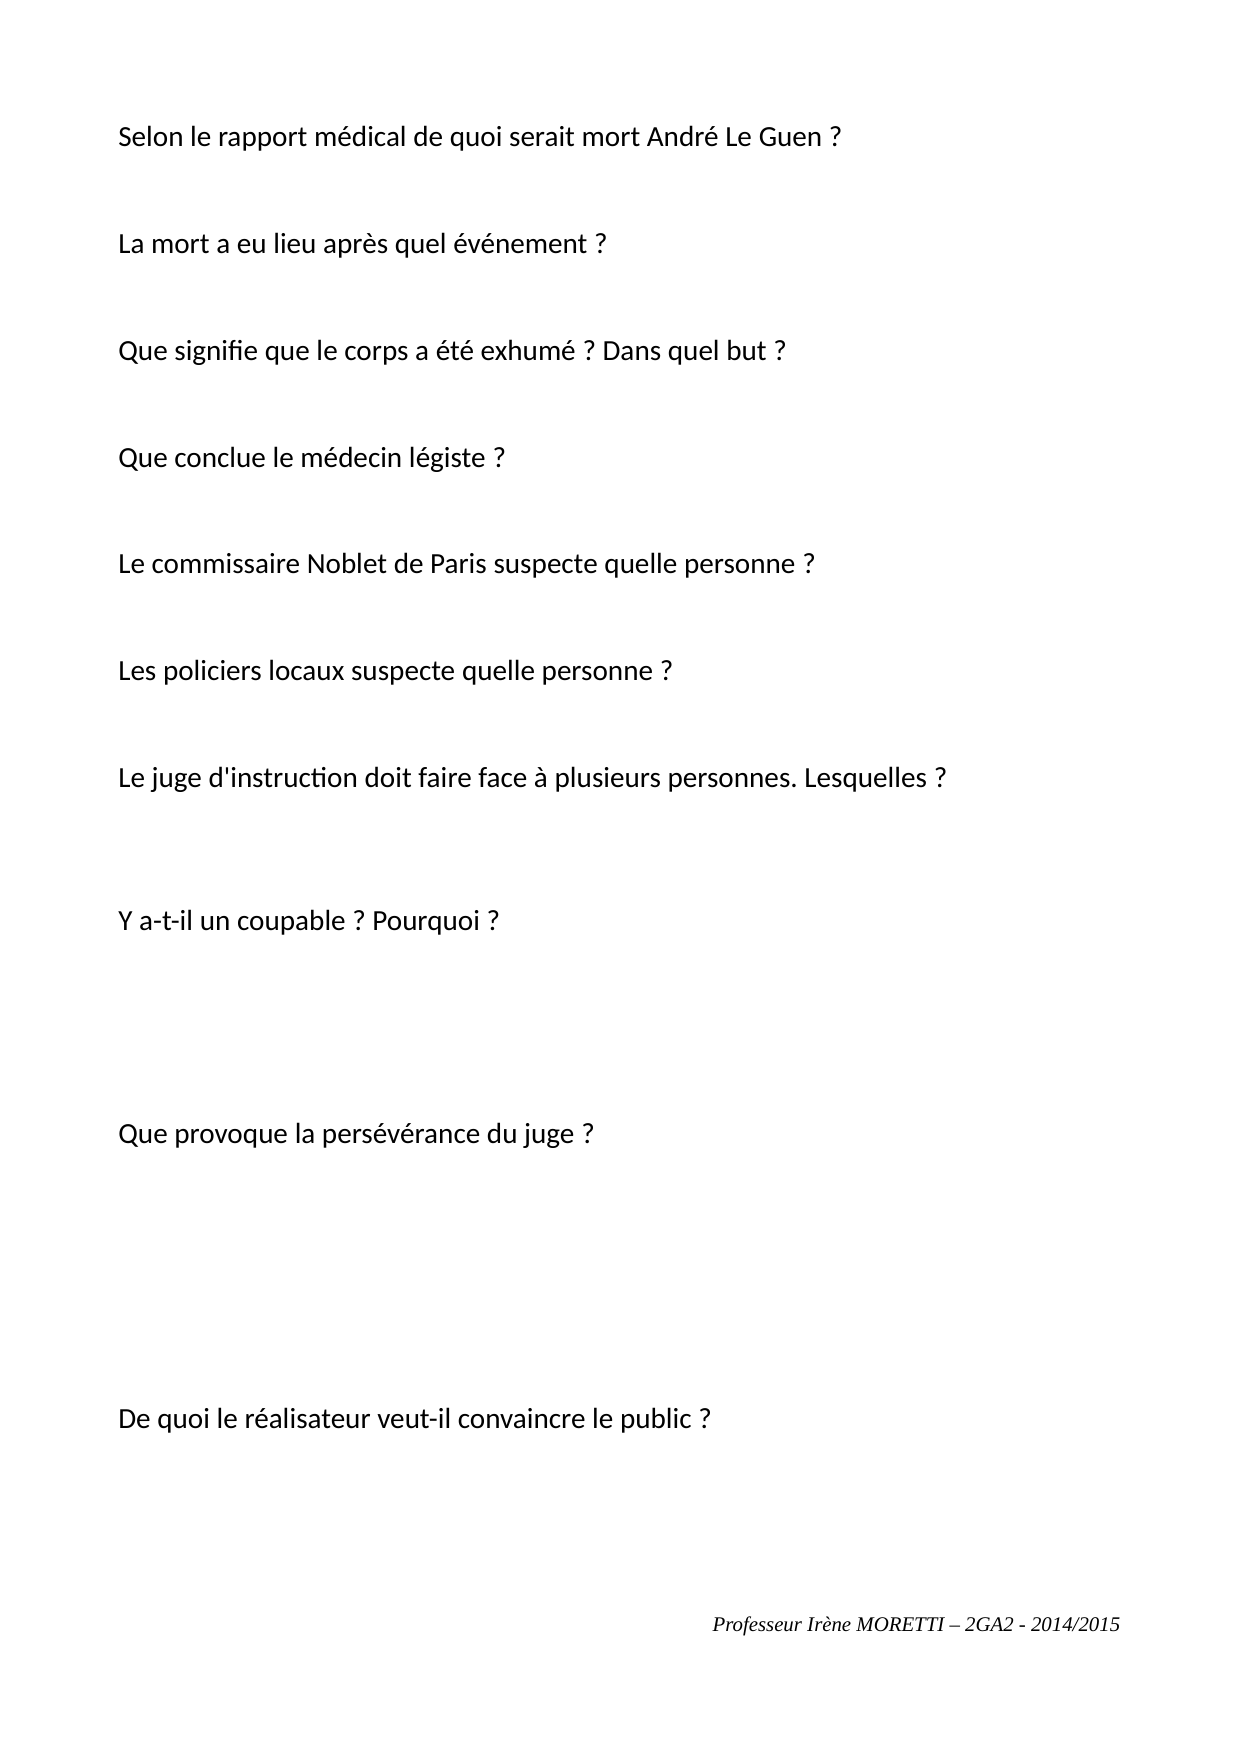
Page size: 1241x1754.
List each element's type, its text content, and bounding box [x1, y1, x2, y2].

text Que conclue le médecin légiste ? [118, 439, 1122, 474]
text Selon le rapport médical de quoi serait mort André Le Guen ? [118, 118, 1122, 154]
text Que provoque la persévérance du juge ? [118, 1116, 1122, 1151]
text Le commissaire Noblet de Paris suspecte quelle personne ? [118, 546, 1122, 581]
text Le juge d'instruction doit faire face à plusieurs personnes. Lesquelles ? [118, 759, 1122, 795]
text De quoi le réalisateur veut-il convaincre le public ? [118, 1401, 1122, 1436]
text La mort a eu lieu après quel événement ? [118, 225, 1122, 261]
text Y a-t-il un coupable ? Pourquoi ? [118, 902, 1122, 937]
text Les policiers locaux suspecte quelle personne ? [118, 652, 1122, 688]
text Que signifie que le corps a été exhumé ? Dans quel but ? [118, 332, 1122, 367]
